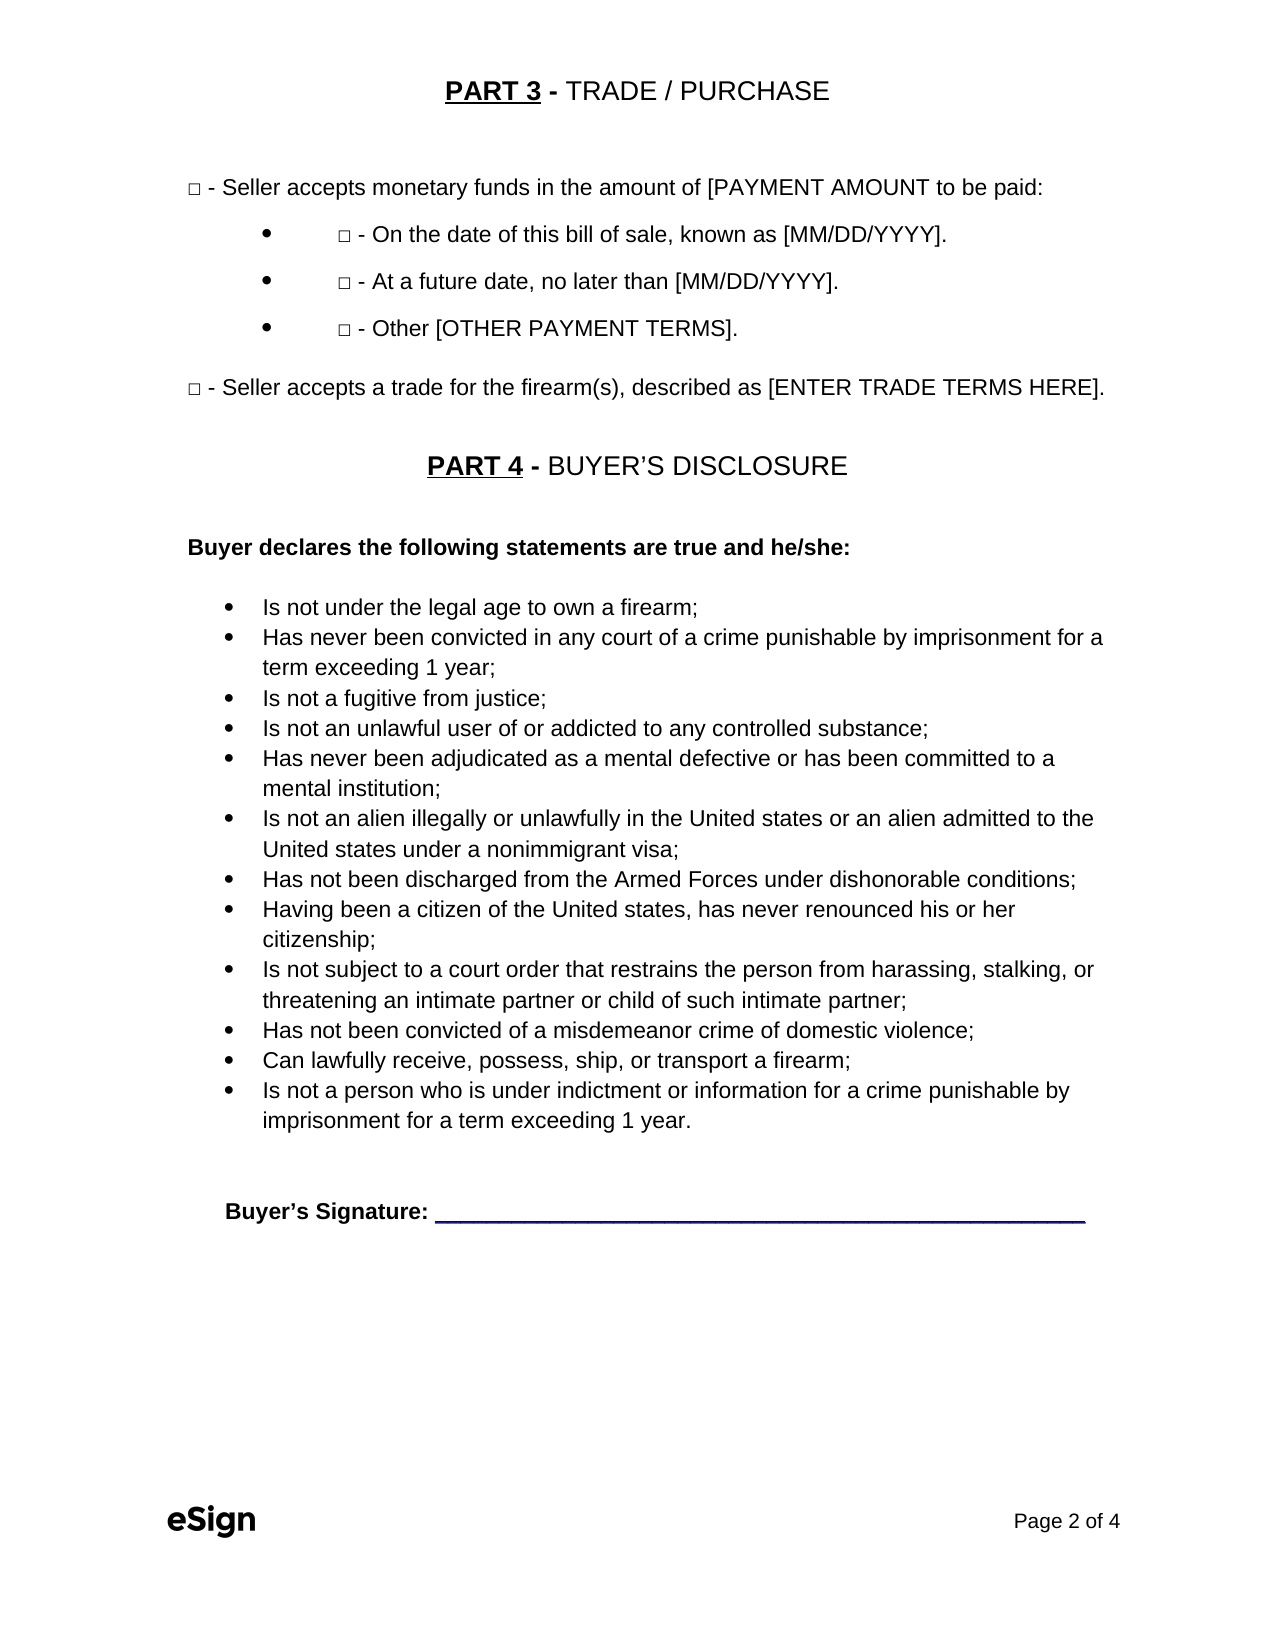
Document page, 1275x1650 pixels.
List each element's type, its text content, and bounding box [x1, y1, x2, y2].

list Is not an alien illegally or unlawfully in the United states or an alien admitted to the United states under a nonimmigrant visa; [225, 805, 1125, 862]
list PART 4 - BUYER’S DISCLOSURE [150, 449, 1125, 481]
list Has not been discharged from the Armed Forces under dishonorable conditions; [225, 866, 1125, 892]
list ☐ - At a future date, no later than [MM/DD/YYYY]. [262, 265, 1125, 296]
text Buyer’s Signature: ___________________________________________________ [225, 1198, 1125, 1224]
text ☐ - Seller accepts a trade for the firearm(s), described as [ENTER TRADE TERMS HERE]. [187, 371, 1125, 403]
text Buyer declares the following statements are true and he/she: [187, 533, 1125, 560]
list Having been a citizen of the United states, has never renounced his or her citizenship; [225, 896, 1125, 952]
text ☐ - Seller accepts monetary funds in the amount of [PAYMENT AMOUNT to be paid: [187, 171, 1125, 203]
list Is not subject to a court order that restrains the person from harassing, stalking, or threatening an intimate partner or child of such intimate partner; [225, 956, 1125, 1013]
list PART 3 - TRADE / PURCHASE [150, 75, 1125, 106]
list Has never been adjudicated as a mental defective or has been committed to a mental institution; [225, 745, 1125, 801]
list ☐ - Other [OTHER PAYMENT TERMS]. [262, 312, 1125, 343]
list Has not been convicted of a misdemeanor crime of domestic violence; [225, 1017, 1125, 1043]
list ☐ - On the date of this bill of sale, known as [MM/DD/YYYY]. [262, 218, 1125, 249]
list Is not under the legal age to own a firearm; [225, 594, 1125, 620]
list Can lawfully receive, possess, ship, or transport a firearm; [225, 1047, 1125, 1073]
list Has never been convicted in any court of a crime punishable by imprisonment for a term exceeding 1 year; [225, 624, 1125, 681]
list Is not a person who is under indictment or information for a crime punishable by imprisonment for a term exceeding 1 year. [225, 1077, 1125, 1134]
list Is not a fugitive from justice; [225, 684, 1125, 711]
list Is not an unlawful user of or addicted to any controlled substance; [225, 715, 1125, 741]
